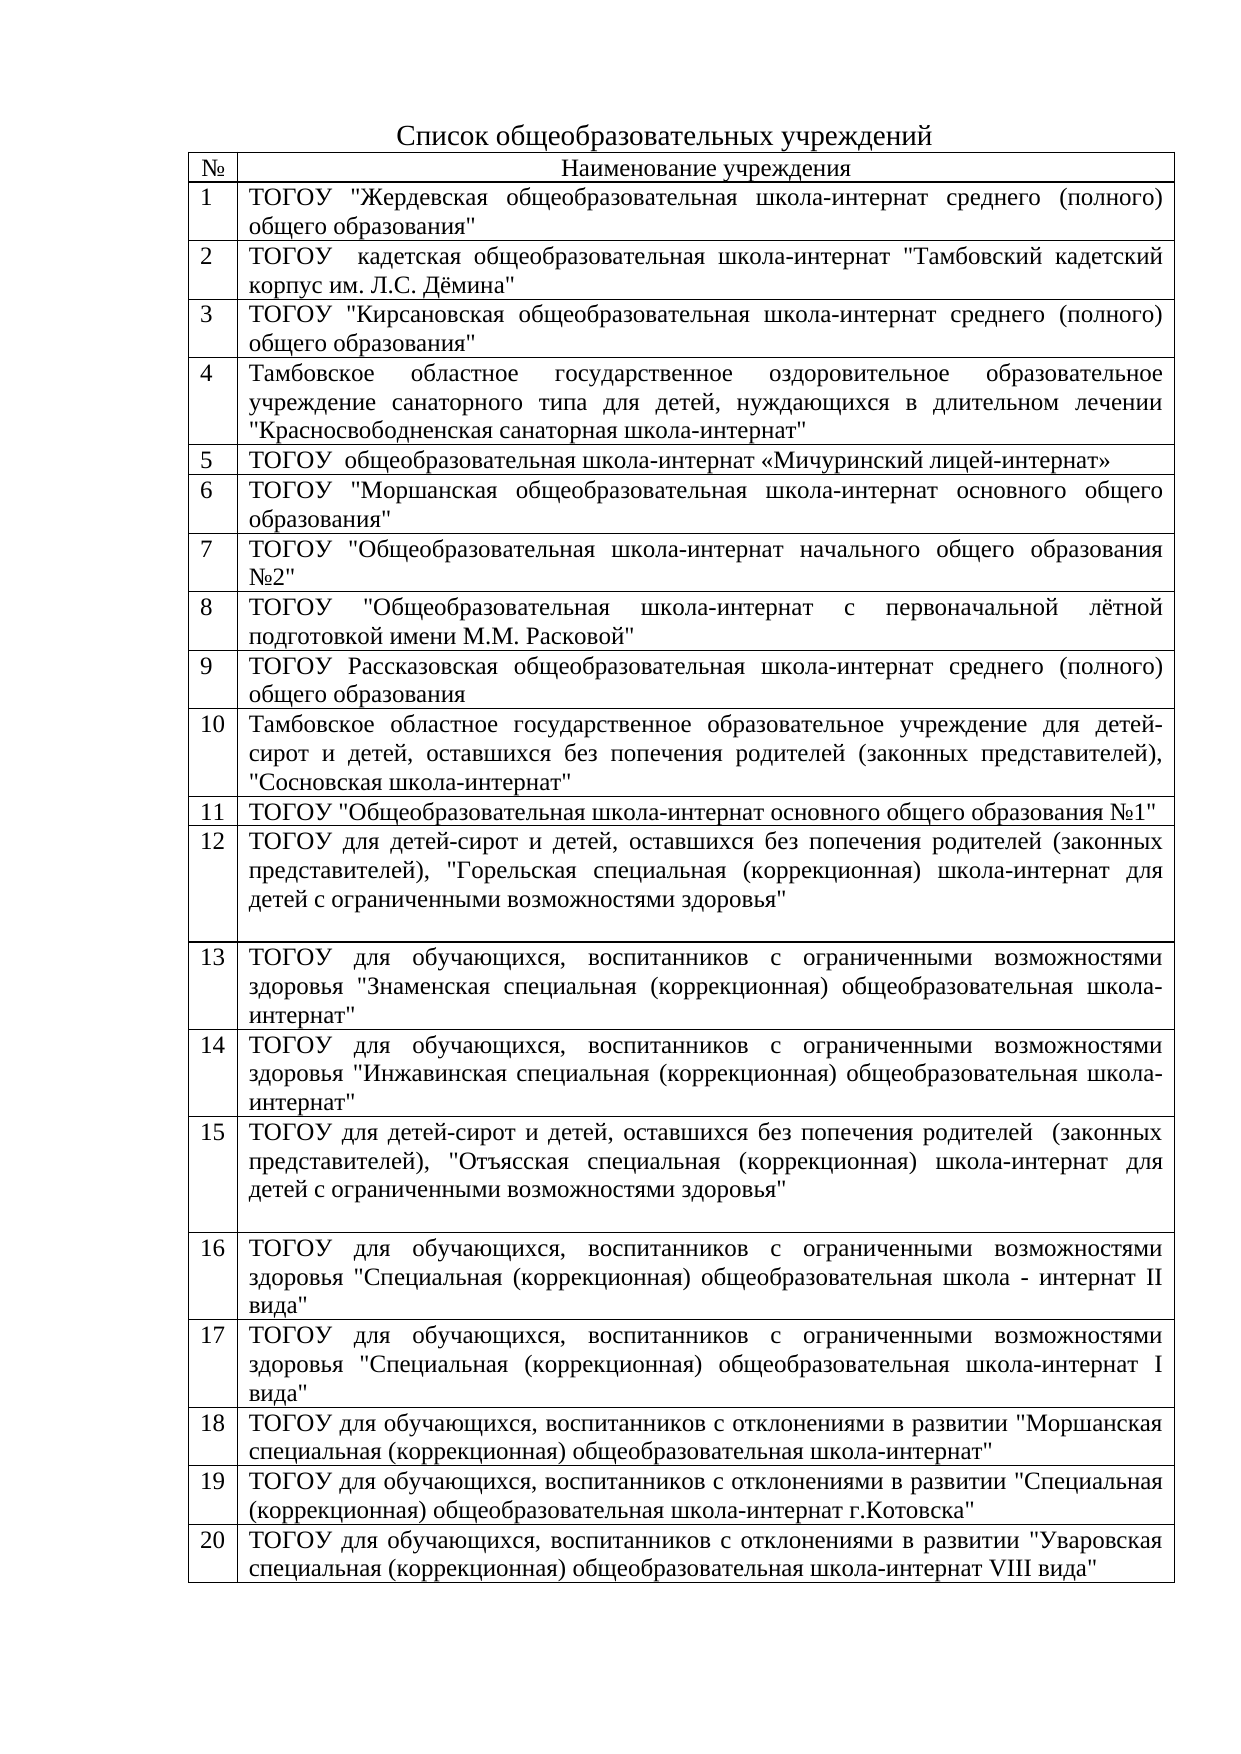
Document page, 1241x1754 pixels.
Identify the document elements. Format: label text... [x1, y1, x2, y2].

table_cell Тамбовское областное государственное оздоровительное образовательное учреждение санаторного типа для детей, нуждающихся в длительном лечении "Красносвободненская санаторная школа-интернат" [238, 358, 1174, 444]
table_cell 12 [189, 826, 237, 941]
table_cell 13 [189, 943, 237, 1029]
table_cell ТОГОУ для детей-сирот и детей, оставшихся без попечения родителей (законных представителей), "Отъясская специальная (коррекционная) школа-интернат для детей с ограниченными возможностями здоровья" [238, 1117, 1174, 1232]
table_cell ТОГОУ общеобразовательная школа-интернат «Мичуринский лицей-интернат» [238, 445, 1174, 474]
table_cell 4 [189, 358, 237, 444]
table_cell ТОГОУ для обучающихся, воспитанников с ограниченными возможностями здоровья "Инжавинская специальная (коррекционная) общеобразовательная школа-интернат" [238, 1030, 1174, 1116]
table_cell 16 [189, 1233, 237, 1319]
table_cell ТОГОУ для обучающихся, воспитанников с отклонениями в развитии "Уваровская специальная (коррекционная) общеобразовательная школа-интернат VIII вида" [238, 1525, 1174, 1582]
table_cell 10 [189, 709, 237, 796]
text Список общеобразовательных учреждений [177, 118, 1152, 152]
table_cell 9 [189, 651, 237, 708]
table_cell 2 [189, 241, 237, 298]
table_cell ТОГОУ "Жердевская общеобразовательная школа-интернат среднего (полного) общего образования" [238, 183, 1174, 240]
table_cell 1 [189, 183, 237, 240]
table_cell ТОГОУ "Кирсановская общеобразовательная школа-интернат среднего (полного) общего образования" [238, 300, 1174, 357]
table_cell Тамбовское областное государственное образовательное учреждение для детей-сирот и детей, оставшихся без попечения родителей (законных представителей), "Сосновская школа-интернат" [238, 709, 1174, 796]
table_cell 17 [189, 1320, 237, 1407]
table_header № [189, 153, 237, 181]
table_cell ТОГОУ "Моршанская общеобразовательная школа-интернат основного общего образования" [238, 475, 1174, 533]
table_cell ТОГОУ Рассказовская общеобразовательная школа-интернат среднего (полного) общего образования [238, 651, 1174, 708]
table_cell ТОГОУ кадетская общеобразовательная школа-интернат "Тамбовский кадетский корпус им. Л.С. Дёмина" [238, 241, 1174, 298]
table_cell ТОГОУ для обучающихся, воспитанников с отклонениями в развитии "Специальная (коррекционная) общеобразовательная школа-интернат г.Котовска" [238, 1466, 1174, 1524]
table_cell 3 [189, 300, 237, 357]
table_cell ТОГОУ "Общеобразовательная школа-интернат с первоначальной лётной подготовкой имени М.М. Расковой" [238, 592, 1174, 650]
table_cell ТОГОУ для обучающихся, воспитанников с отклонениями в развитии "Моршанская специальная (коррекционная) общеобразовательная школа-интернат" [238, 1408, 1174, 1465]
table_cell ТОГОУ для обучающихся, воспитанников с ограниченными возможностями здоровья "Специальная (коррекционная) общеобразовательная школа-интернат I вида" [238, 1320, 1174, 1407]
table_cell 15 [189, 1117, 237, 1232]
table_cell 8 [189, 592, 237, 650]
table_cell 14 [189, 1030, 237, 1116]
table_cell 7 [189, 534, 237, 591]
table_cell 11 [189, 797, 237, 825]
table_cell ТОГОУ для обучающихся, воспитанников с ограниченными возможностями здоровья "Знаменская специальная (коррекционная) общеобразовательная школа-интернат" [238, 943, 1174, 1029]
table_cell ТОГОУ для детей-сирот и детей, оставшихся без попечения родителей (законных представителей), "Горельская специальная (коррекционная) школа-интернат для детей с ограниченными возможностями здоровья" [238, 826, 1174, 941]
table_cell 5 [189, 445, 237, 474]
table_cell ТОГОУ для обучающихся, воспитанников с ограниченными возможностями здоровья "Специальная (коррекционная) общеобразовательная школа - интернат II вида" [238, 1233, 1174, 1319]
table_cell ТОГОУ "Общеобразовательная школа-интернат начального общего образования №2" [238, 534, 1174, 591]
table_cell 18 [189, 1408, 237, 1465]
table_cell 20 [189, 1525, 237, 1582]
table_cell 19 [189, 1466, 237, 1524]
table_cell ТОГОУ "Общеобразовательная школа-интернат основного общего образования №1" [238, 797, 1174, 825]
table_header Наименование учреждения [238, 153, 1174, 181]
table_cell 6 [189, 475, 237, 533]
